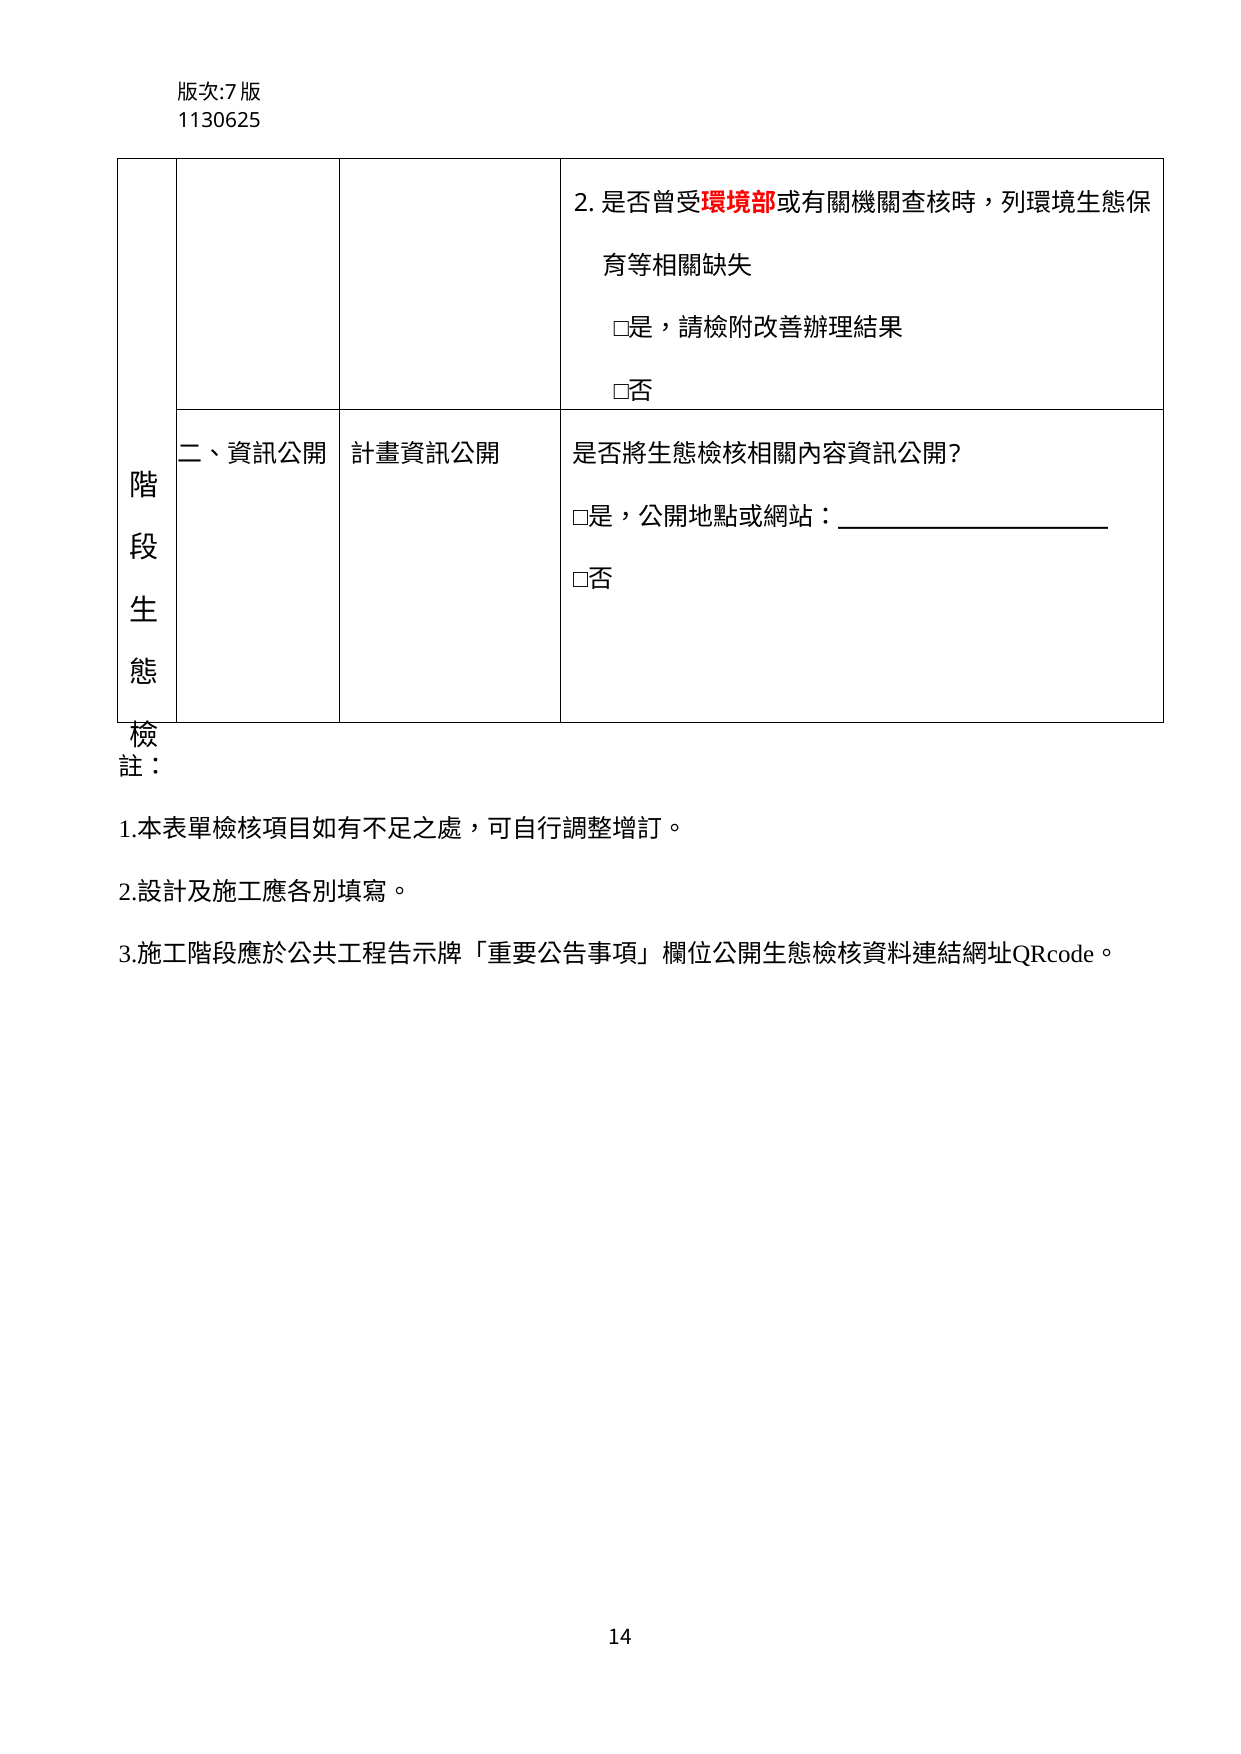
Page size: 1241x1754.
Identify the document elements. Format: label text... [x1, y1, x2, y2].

table_cell 是否將生態檢核相關內容資訊公開? □是，公開地點或網站：__________________ □否 [561, 410, 1163, 722]
table_cell 環評案設計、施工 階 段 生 態 檢 核 內 容 容 [118, 159, 176, 722]
table_cell 計畫資訊公開 [340, 410, 560, 722]
text 1.本表單檢核項目如有不足之處，可自行調整增訂。 [118, 785, 1063, 848]
text 3.施工階段應於公共工程告示牌「重要公告事項」欄位公開生態檢核資料連結網址QRcode。 [118, 910, 1196, 973]
text 2.設計及施工應各別填寫。 [118, 848, 1063, 910]
table_cell 設計、施工時是否有依環評書件內容辦理以下生態檢核相關規定? 依環評書件內容逐項核對生態保育措施並確實執行，且依規定每季上傳申報表至環境部網站 □是，請檢附設計施工期間生態保育承諾事項 □否，請補充說明考量因素 是否曾受環境部或有關機關查核時，列環境生態保育等相關缺失 □是，請檢附改善辦理結果 □否 [561, 159, 1163, 409]
text 註： [118, 723, 1063, 785]
table_cell 二、資訊公開 [177, 410, 339, 722]
table_cell [177, 159, 339, 409]
table_cell [340, 159, 560, 409]
